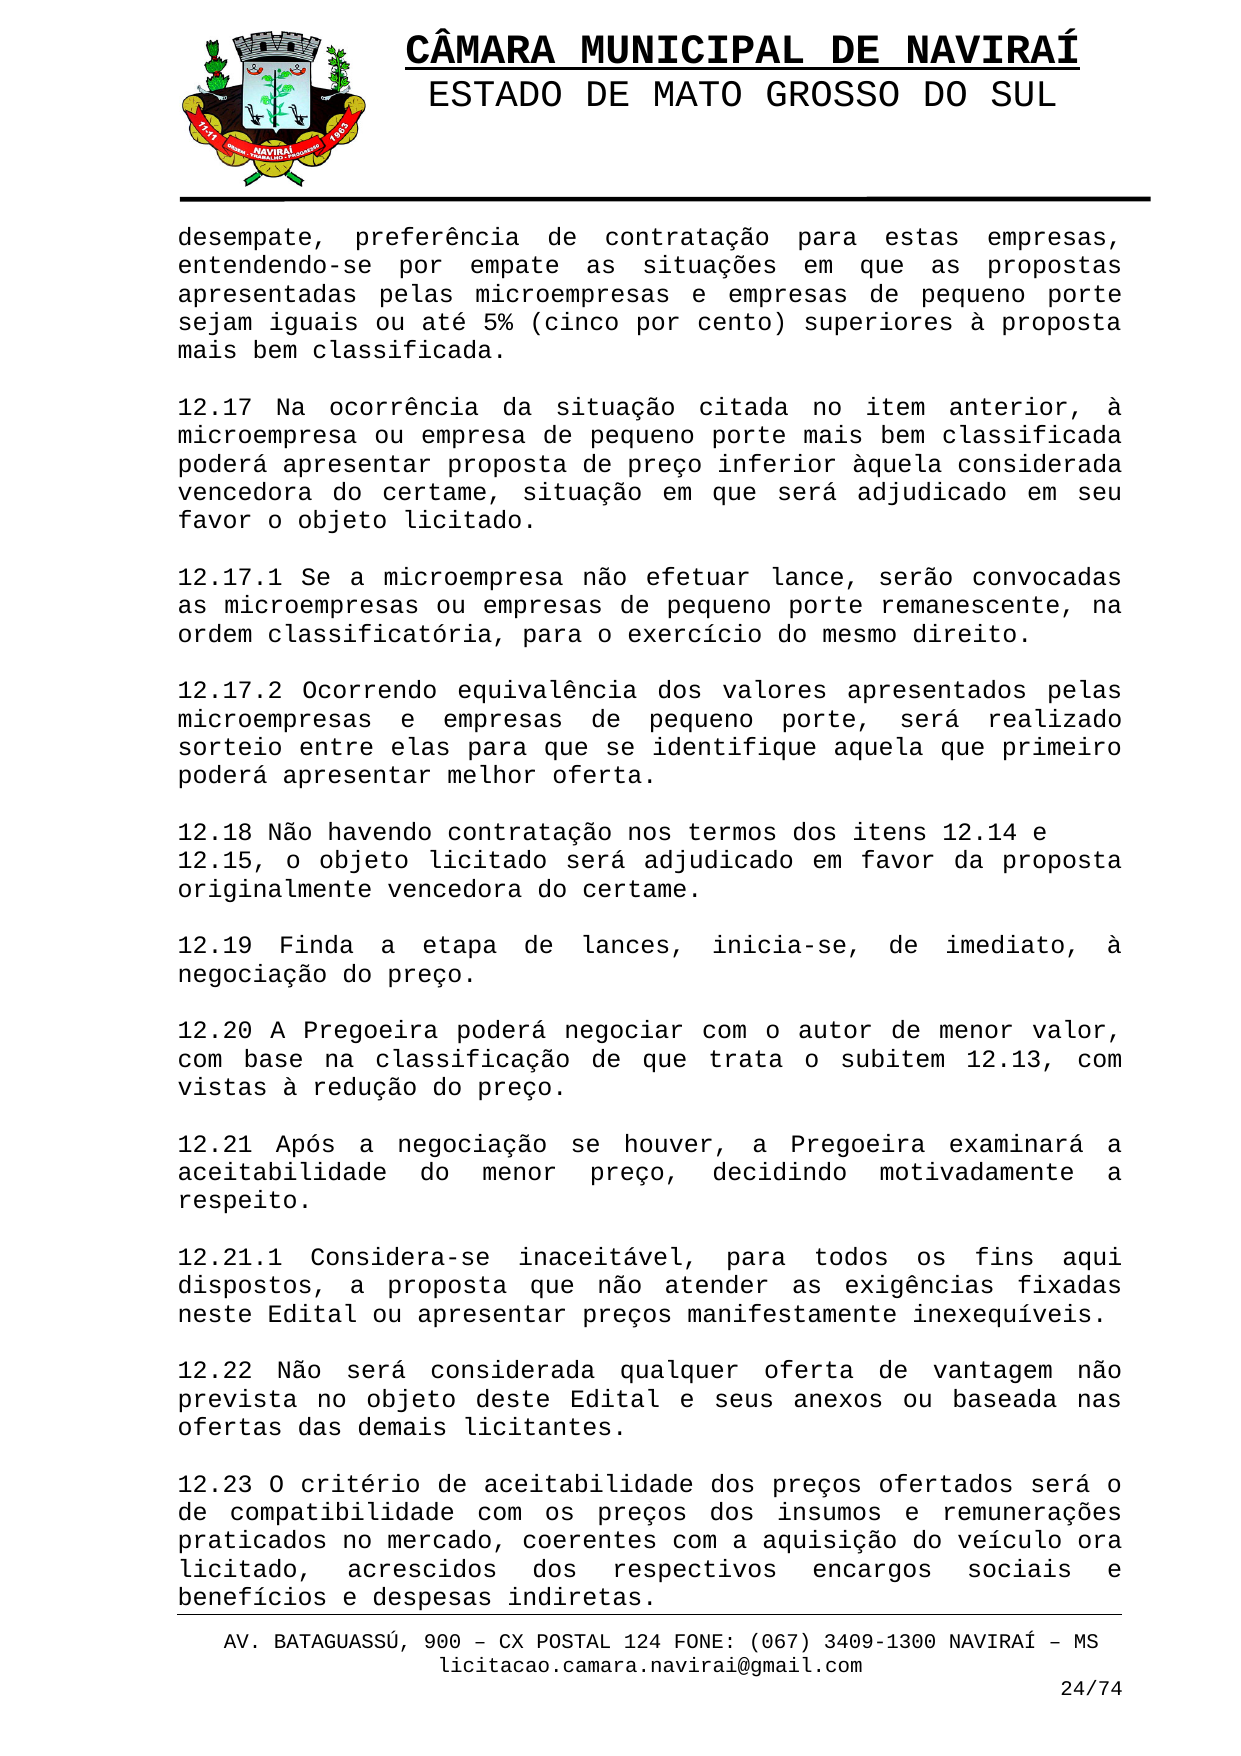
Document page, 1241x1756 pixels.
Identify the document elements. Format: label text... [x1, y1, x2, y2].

text 12.15, o objeto licitado será adjudicado em favor da proposta originalmente vencedora do certame. [177, 848, 1122, 904]
text 12.22 Não será considerada qualquer oferta de vantagem não prevista no objeto deste Edital e seus anexos ou baseada nas ofertas das demais licitantes. [177, 1358, 1122, 1443]
text desempate, preferência de contratação para estas empresas, entendendo-se por empate as situações em que as propostas apresentadas pelas microempresas e empresas de pequeno porte sejam iguais ou até 5% (cinco por cento) superiores à proposta mais bem classificada. [177, 224, 1122, 366]
text 12.17.1 Se a microempresa não efetuar lance, serão convocadas as microempresas ou empresas de pequeno porte remanescente, na ordem classificatória, para o exercício do mesmo direito. [177, 564, 1122, 649]
text 12.21.1 Considera-se inaceitável, para todos os fins aqui dispostos, a proposta que não atender as exigências fixadas neste Edital ou apresentar preços manifestamente inexequíveis. [177, 1244, 1122, 1329]
text 12.21 Após a negociação se houver, a Pregoeira examinará a aceitabilidade do menor preço, decidindo motivadamente a respeito. [177, 1131, 1122, 1216]
text 12.18 Não havendo contratação nos termos dos itens 12.14 e [177, 819, 1122, 848]
text 12.23 O critério de aceitabilidade dos preços ofertados será o de compatibilidade com os preços dos insumos e remunerações praticados no mercado, coerentes com a aquisição do veículo ora licitado, acrescidos dos respectivos encargos sociais e benefícios e despesas indiretas. [177, 1471, 1122, 1613]
text 12.17 Na ocorrência da situação citada no item anterior, à microempresa ou empresa de pequeno porte mais bem classificada poderá apresentar proposta de preço inferior àquela considerada vencedora do certame, situação em que será adjudicado em seu favor o objeto licitado. [177, 394, 1122, 536]
text 12.19 Finda a etapa de lances, inicia-se, de imediato, à negociação do preço. [177, 933, 1122, 989]
text 12.20 A Pregoeira poderá negociar com o autor de menor valor, com base na classificação de que trata o subitem 12.13, com vistas à redução do preço. [177, 1018, 1122, 1103]
text 12.17.2 Ocorrendo equivalência dos valores apresentados pelas microempresas e empresas de pequeno porte, será realizado sorteio entre elas para que se identifique aquela que primeiro poderá apresentar melhor oferta. [177, 678, 1122, 791]
